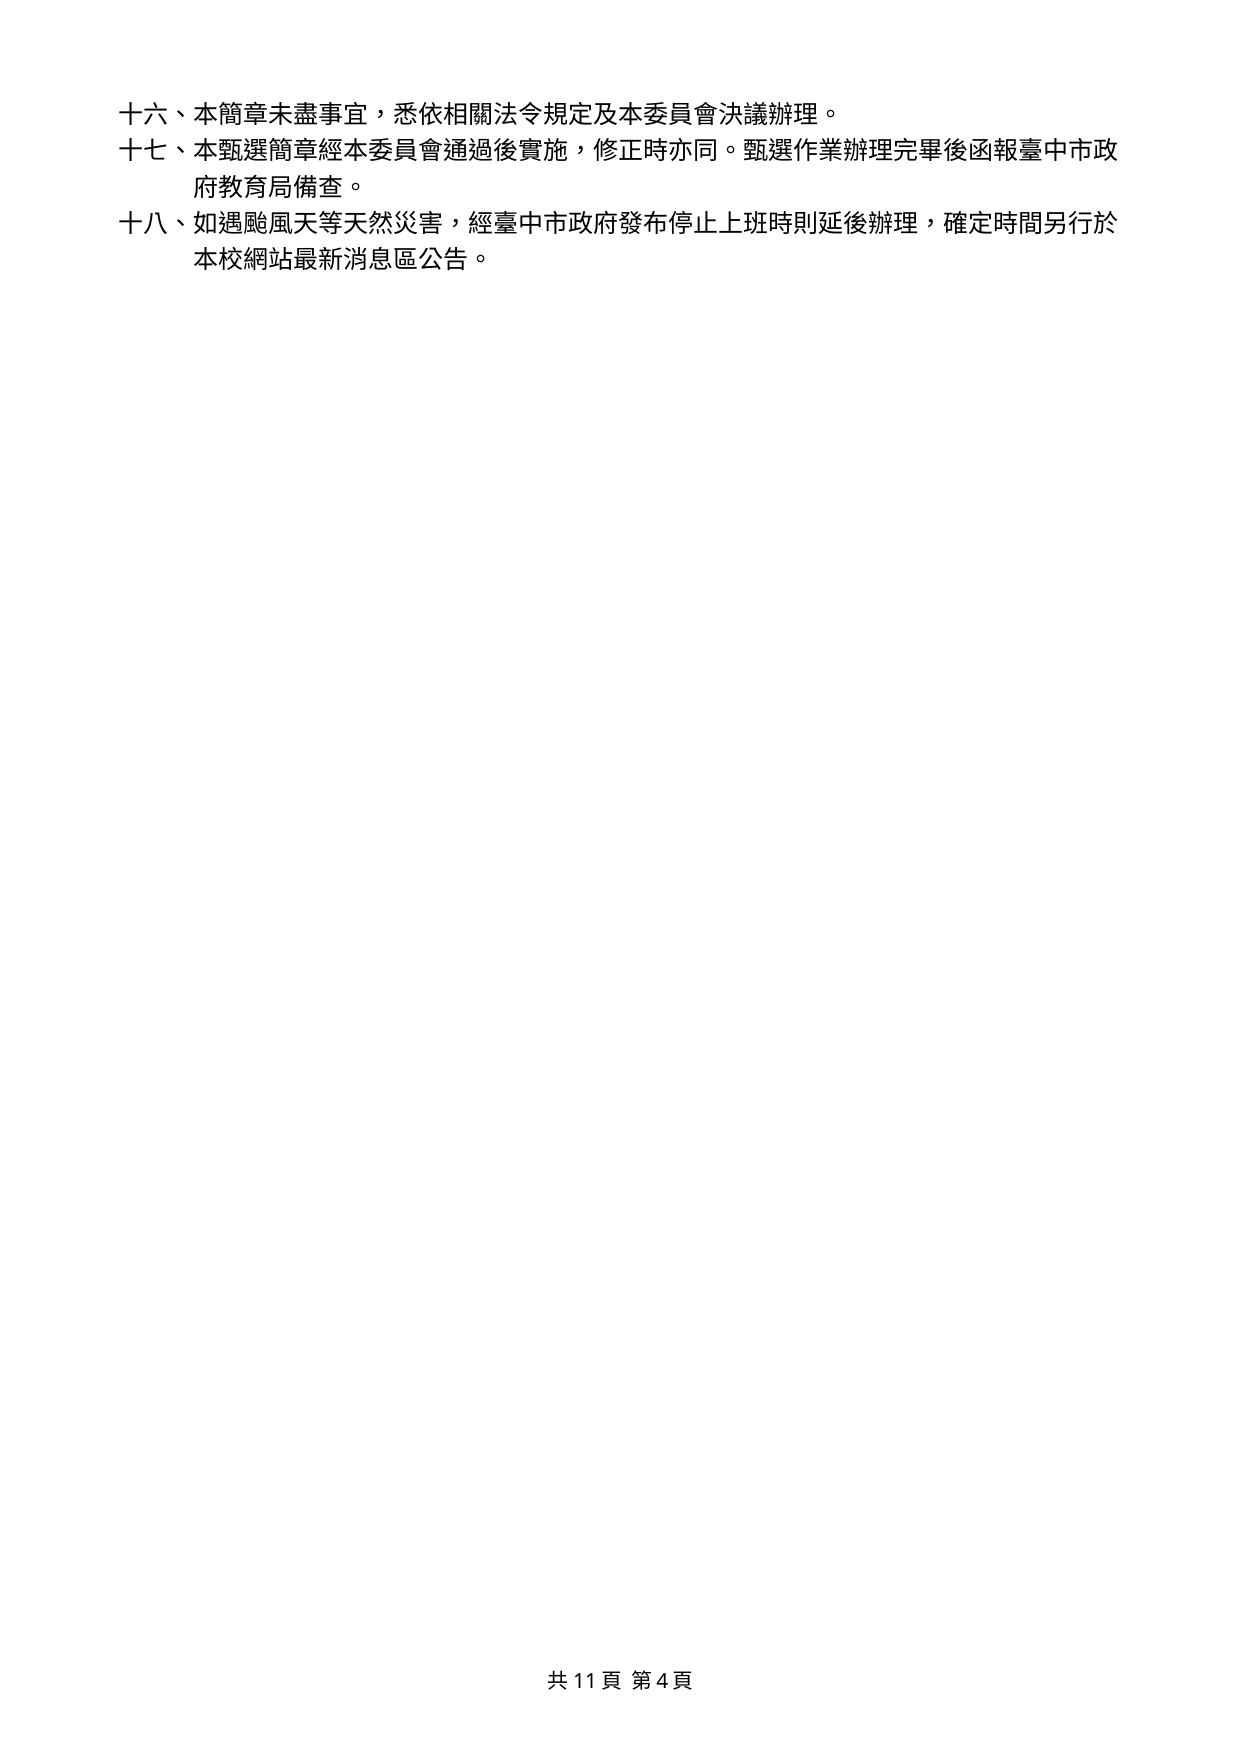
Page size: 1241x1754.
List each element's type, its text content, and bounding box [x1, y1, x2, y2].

text 十八、如遇颱風天等天然災害，經臺中市政府發布停止上班時則延後辦理，確定時間另行於本校網站最新消息區公告。 [118, 203, 1122, 276]
text 十七、本甄選簡章經本委員會通過後實施，修正時亦同。甄選作業辦理完畢後函報臺中市政府教育局備查。 [118, 131, 1122, 203]
text 十六、本簡章未盡事宜，悉依相關法令規定及本委員會決議辦理。 [118, 94, 1122, 131]
